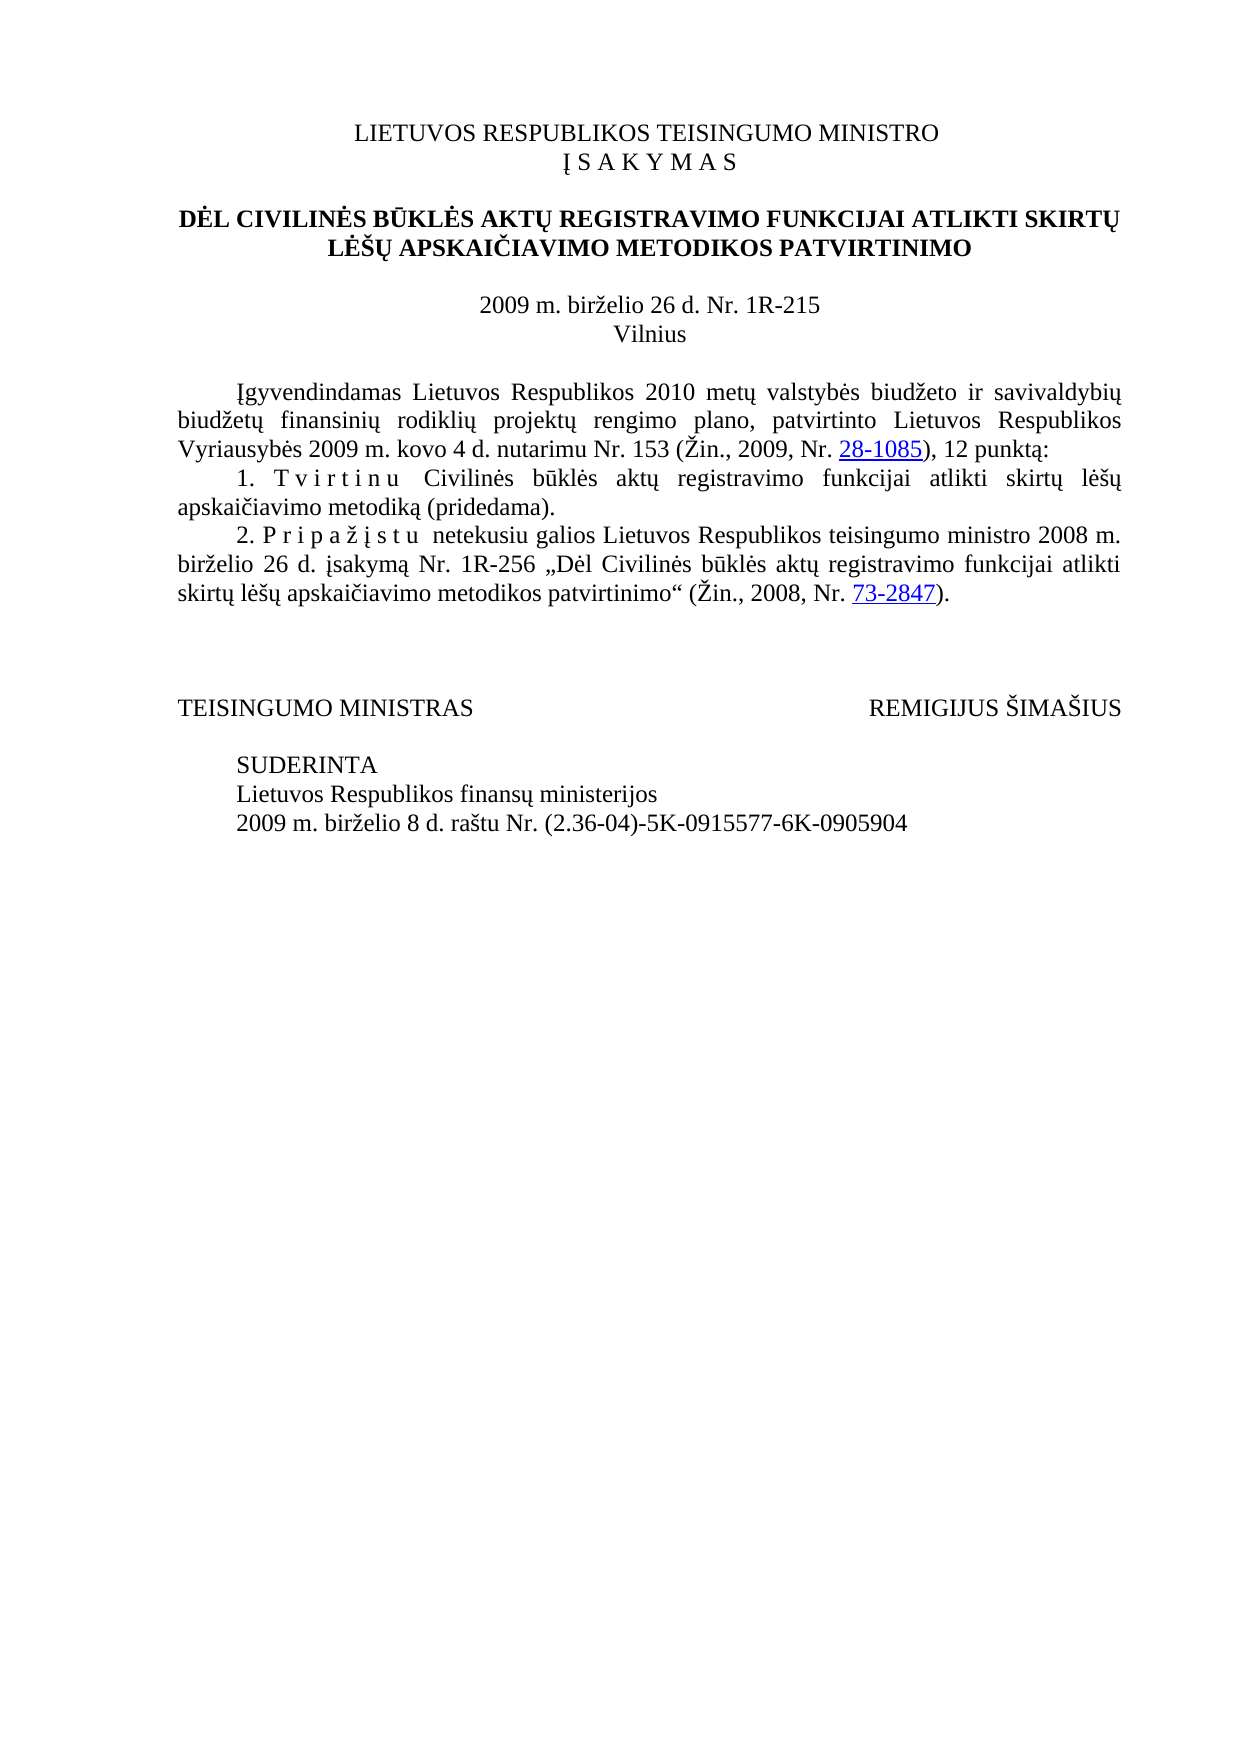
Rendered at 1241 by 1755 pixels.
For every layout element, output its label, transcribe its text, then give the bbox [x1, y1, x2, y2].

text ĮSAKYMAS [177, 147, 1122, 176]
text TEISINGUMO MINISTRAS REMIGIJUS ŠIMAŠIUS [177, 693, 1122, 722]
text 1. Tvirtinu Civilinės būklės aktų registravimo funkcijai atlikti skirtų lėšų apskaičiavimo metodiką (pridedama). [177, 463, 1122, 521]
text Lietuvos Respublikos finansų ministerijos [177, 779, 1122, 808]
text Vilnius [177, 319, 1122, 348]
text LIETUVOS RESPUBLIKOS TEISINGUMO MINISTRO [177, 118, 1122, 147]
text 2009 m. birželio 26 d. Nr. 1R-215 [177, 291, 1122, 319]
text Įgyvendindamas Lietuvos Respublikos 2010 metų valstybės biudžeto ir savivaldybių biudžetų finansinių rodiklių projektų rengimo plano, patvirtinto Lietuvos Respublikos Vyriausybės 2009 m. kovo 4 d. nutarimu Nr. 153 (Žin., 2009, Nr. 28-1085), 12 punktą: [177, 377, 1122, 463]
text SUDERINTA [177, 751, 1122, 779]
text 2009 m. birželio 8 d. raštu Nr. (2.36-04)-5K-0915577-6K-0905904 [177, 808, 1122, 837]
text DĖL CIVILINĖS BŪKLĖS AKTŲ REGISTRAVIMO FUNKCIJAI ATLIKTI SKIRTŲ LĖŠŲ APSKAIČIAVIMO METODIKOS PATVIRTINIMO [177, 204, 1122, 262]
text 2. Pripažįstu netekusiu galios Lietuvos Respublikos teisingumo ministro 2008 m. birželio 26 d. įsakymą Nr. 1R-256 „Dėl Civilinės būklės aktų registravimo funkcijai atlikti skirtų lėšų apskaičiavimo metodikos patvirtinimo“ (Žin., 2008, Nr. 73-2847). [177, 521, 1122, 607]
